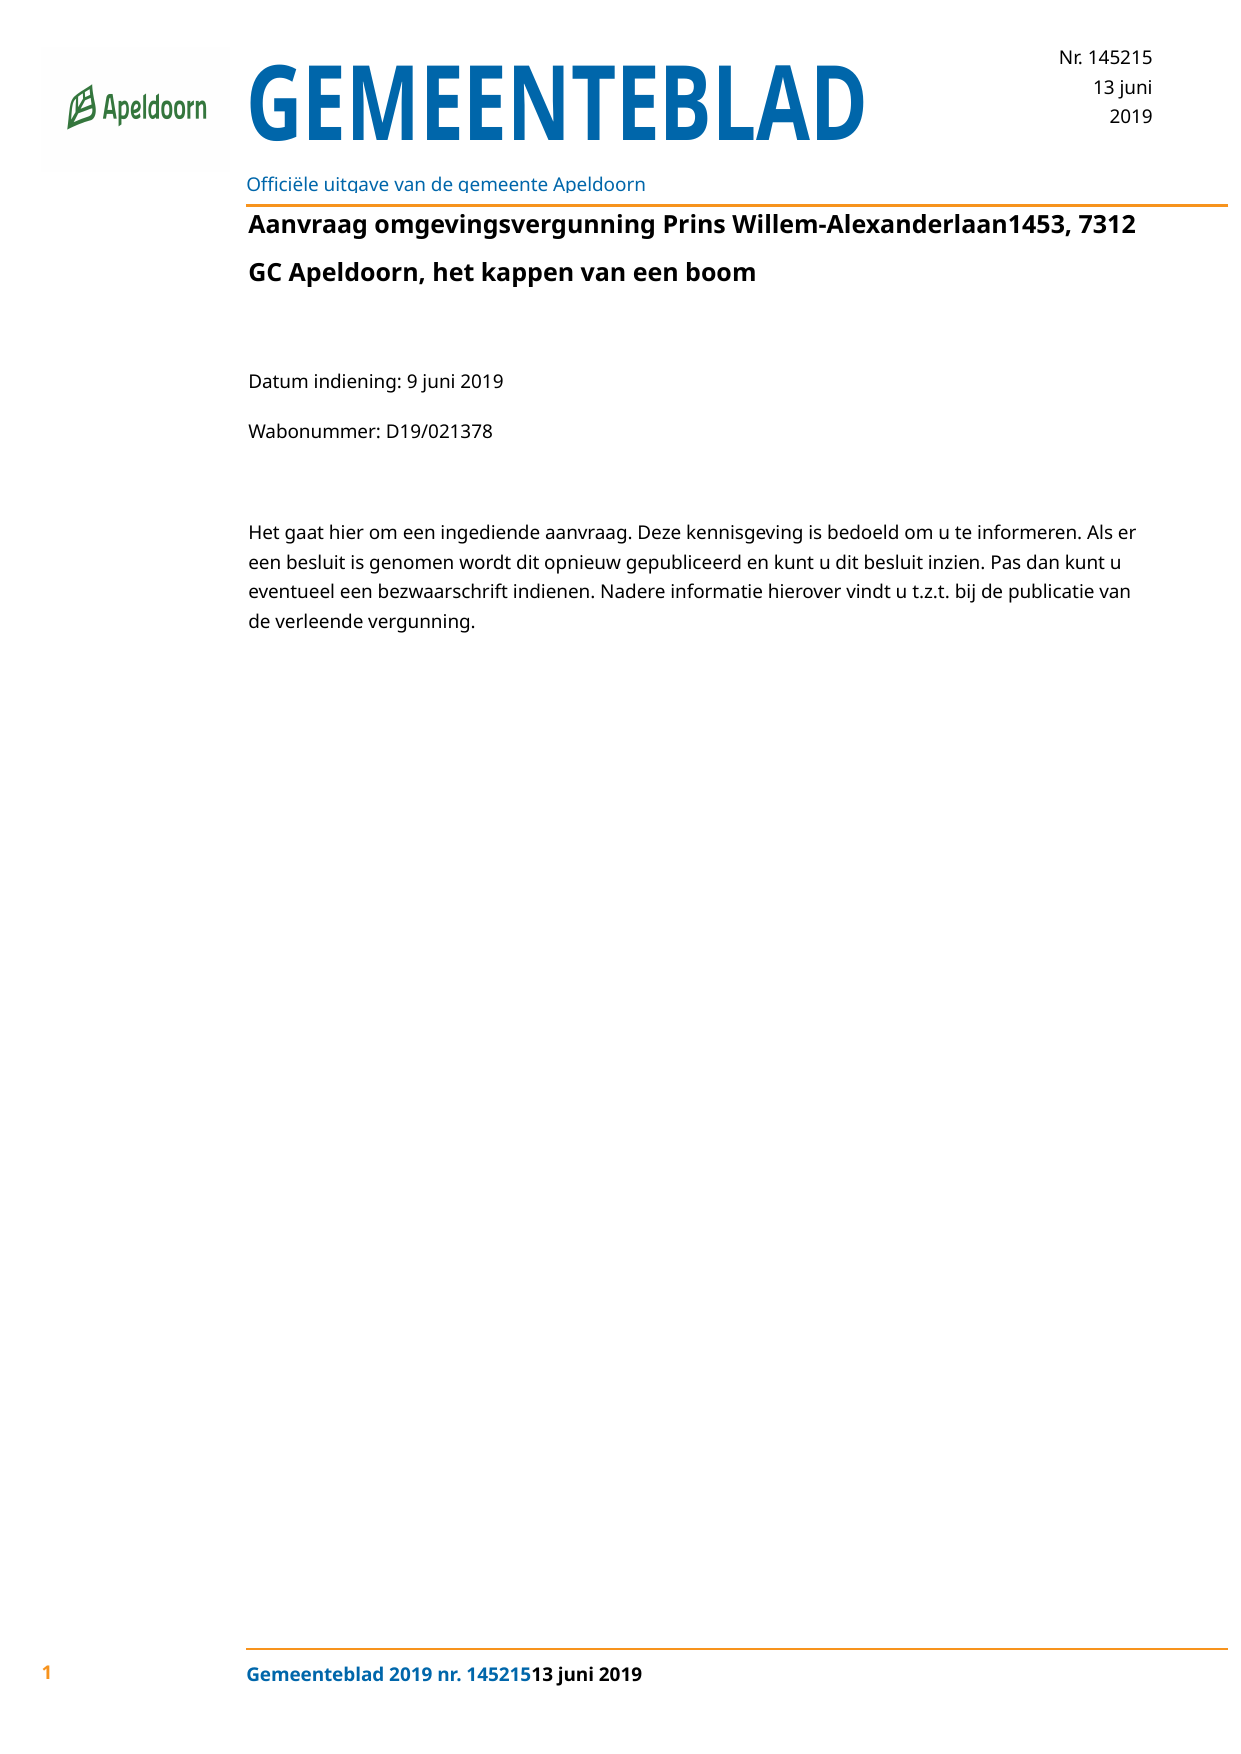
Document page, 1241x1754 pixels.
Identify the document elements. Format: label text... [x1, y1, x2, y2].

text Het gaat hier om een ingediende aanvraag. Deze kennisgeving is bedoeld om u te informeren. Als er een besluit is genomen wordt dit opnieuw gepubliceerd en kunt u dit besluit inzien. Pas dan kunt u eventueel een bezwaarschrift indienen. Nadere informatie hierover vindt u t.z.t. bij de publicatie van de verleende vergunning. [248, 519, 1152, 634]
text Aanvraag omgevingsvergunning Prins Willem-Alexanderlaan1453, 7312 GC Apeldoorn, het kappen van een boom [248, 207, 1152, 288]
text Datum indiening: 9 juni 2019 [248, 368, 1152, 394]
text Wabonummer: D19/021378 [248, 419, 1152, 444]
picture [41, 47, 231, 172]
